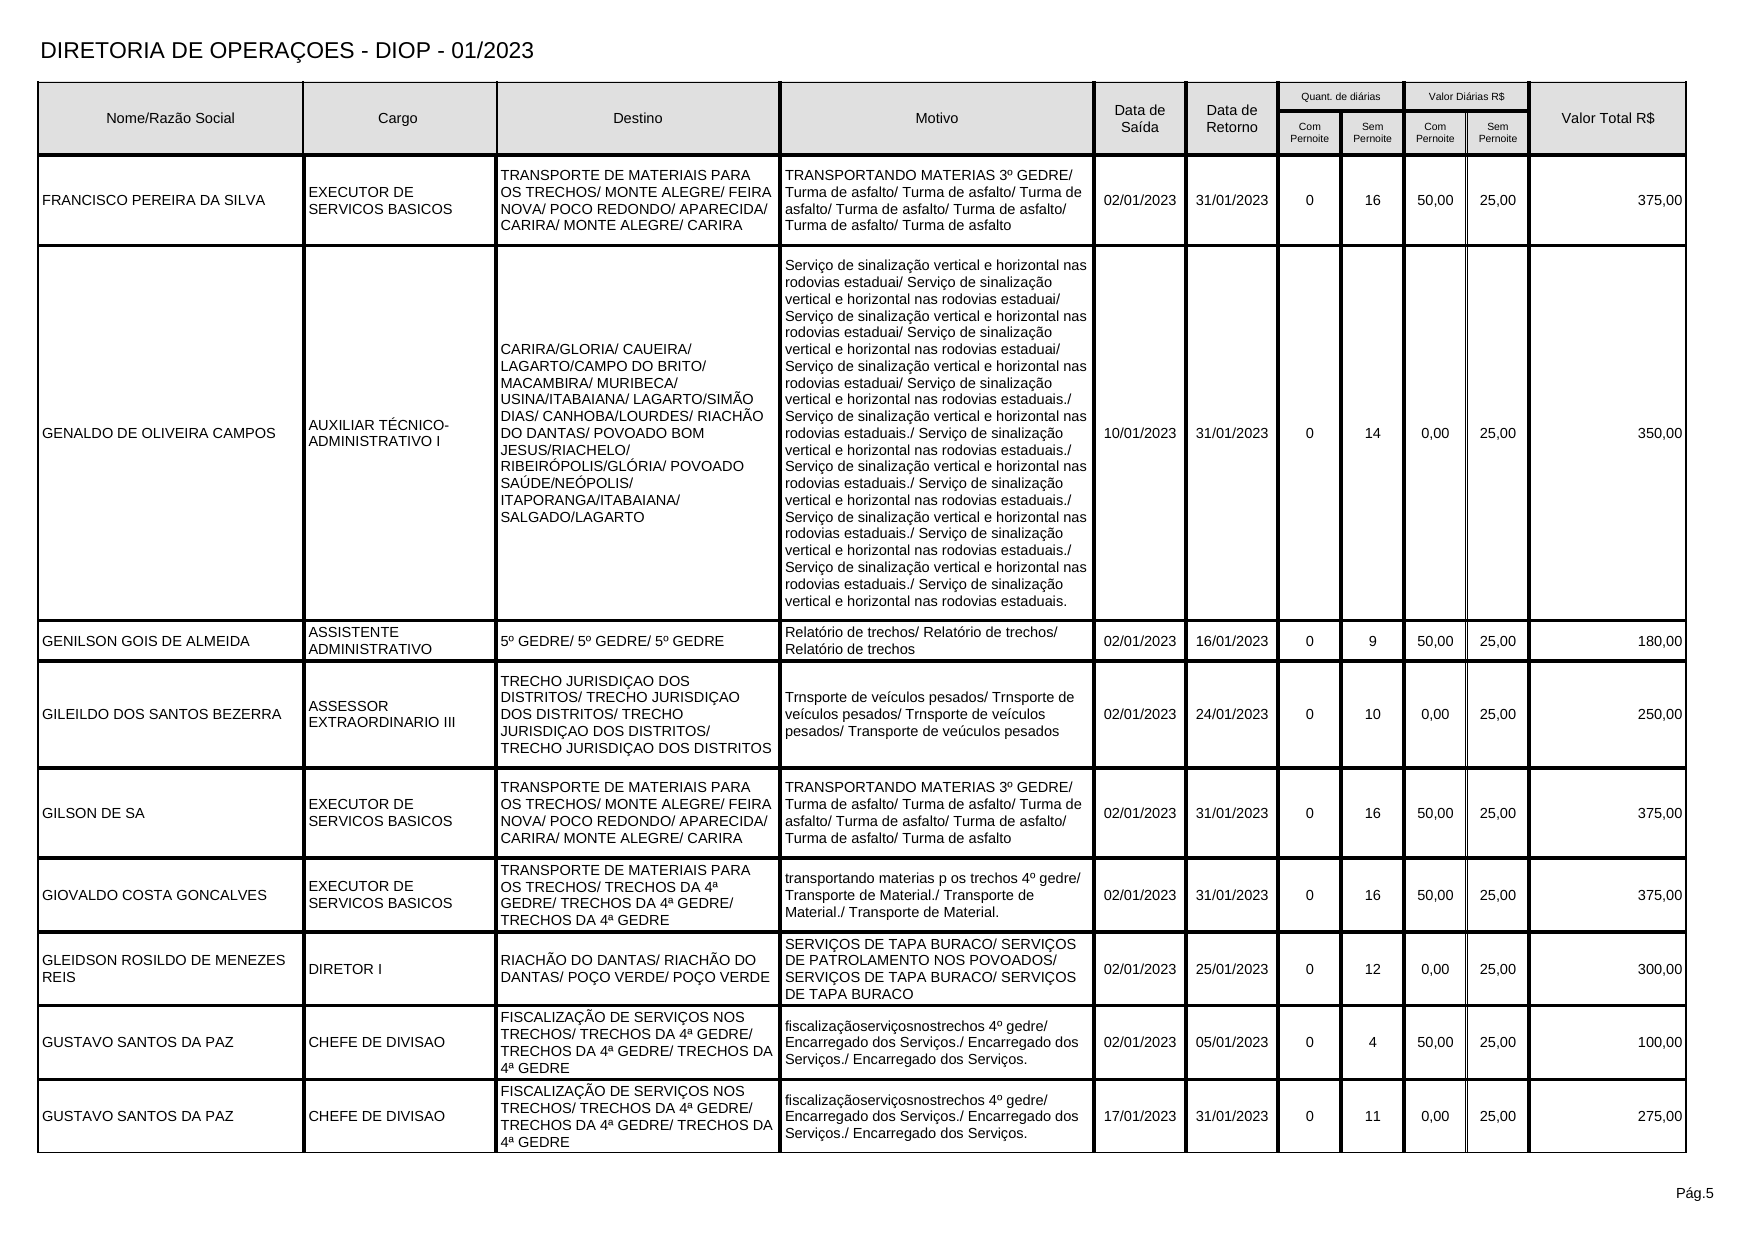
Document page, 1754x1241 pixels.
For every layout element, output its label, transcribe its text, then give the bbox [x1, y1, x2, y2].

table_cell 14 [1343, 247, 1402, 619]
table_cell CARIRA/GLORIA/ CAUEIRA/ LAGARTO/CAMPO DO BRITO/ MACAMBIRA/ MURIBECA/ USINA/ITABAIANA/ LAGARTO/SIMÃO DIAS/ CANHOBA/LOURDES/ RIACHÃO DO DANTAS/ POVOADO BOM JESUS/RIACHELO/ RIBEIRÓPOLIS/GLÓRIA/ POVOADO SAÚDE/NEÓPOLIS/ ITAPORANGA/ITABAIANA/ SALGADO/LAGARTO [498, 247, 778, 619]
table_cell 31/01/2023 [1188, 770, 1276, 856]
table_cell GILEILDO DOS SANTOS BEZERRA [39, 663, 302, 766]
table_cell SERVIÇOS DE TAPA BURACO/ SERVIÇOS DE PATROLAMENTO NOS POVOADOS/ SERVIÇOS DE TAPA BURACO/ SERVIÇOS DE TAPA BURACO [782, 934, 1092, 1004]
table_cell [1322, 37, 1717, 81]
table_cell 31/01/2023 [1188, 1081, 1276, 1152]
table_cell 0,00 [1406, 663, 1465, 766]
table_cell Com Pernoite [1280, 113, 1339, 153]
table_cell [37, 67, 1322, 81]
table_cell 02/01/2023 [1096, 860, 1184, 930]
table_cell 25,00 [1468, 934, 1527, 1004]
table_cell 0 [1280, 663, 1339, 766]
table_cell 5º GEDRE/ 5º GEDRE/ 5º GEDRE [498, 622, 778, 659]
table_cell 0 [1280, 1081, 1339, 1152]
table_cell 180,00 [1531, 622, 1685, 659]
table_cell 0,00 [1406, 247, 1465, 619]
table_cell 05/01/2023 [1188, 1007, 1276, 1078]
table_cell 02/01/2023 [1096, 770, 1184, 856]
table_cell 0 [1280, 770, 1339, 856]
table_cell 31/01/2023 [1188, 157, 1276, 244]
table_cell Data de Saída [1096, 83, 1184, 153]
table_cell 50,00 [1406, 622, 1465, 659]
table_cell Com Pernoite [1406, 113, 1465, 153]
table_cell 12 [1343, 934, 1402, 1004]
table_cell 16/01/2023 [1188, 622, 1276, 659]
table_cell 25,00 [1468, 247, 1527, 619]
table_cell 0 [1280, 934, 1339, 1004]
table_cell 31/01/2023 [1188, 247, 1276, 619]
table_cell 02/01/2023 [1096, 934, 1184, 1004]
table_cell Pág.5 [1573, 1185, 1717, 1202]
table_cell transportando materias p os trechos 4º gedre/ Transporte de Material./ Transporte de Material./ Transporte de Material. [782, 860, 1092, 930]
table_cell Cargo [304, 83, 496, 153]
table_cell 11 [1343, 1081, 1402, 1152]
table_cell 375,00 [1531, 770, 1685, 856]
table_cell CHEFE DE DIVISAO [306, 1007, 494, 1078]
table_cell 4 [1343, 1007, 1402, 1078]
table_cell 02/01/2023 [1096, 663, 1184, 766]
table_cell 375,00 [1531, 157, 1685, 244]
table_cell 25,00 [1468, 1081, 1527, 1152]
table_cell FISCALIZAÇÃO DE SERVIÇOS NOS TRECHOS/ TRECHOS DA 4ª GEDRE/ TRECHOS DA 4ª GEDRE/ TRECHOS DA 4ª GEDRE [498, 1007, 778, 1078]
table_cell 0 [1280, 622, 1339, 659]
table_cell 0 [1280, 860, 1339, 930]
table_cell Trnsporte de veículos pesados/ Trnsporte de veículos pesados/ Trnsporte de veículos pesados/ Transporte de veúculos pesados [782, 663, 1092, 766]
table_cell TRANSPORTE DE MATERIAIS PARA OS TRECHOS/ MONTE ALEGRE/ FEIRA NOVA/ POCO REDONDO/ APARECIDA/ CARIRA/ MONTE ALEGRE/ CARIRA [498, 157, 778, 244]
table_cell 350,00 [1531, 247, 1685, 619]
table_cell GUSTAVO SANTOS DA PAZ [39, 1007, 302, 1078]
table_cell GLEIDSON ROSILDO DE MENEZES REIS [39, 934, 302, 1004]
table_cell CHEFE DE DIVISAO [306, 1081, 494, 1152]
table_cell DIRETOR I [306, 934, 494, 1004]
table_cell 25,00 [1468, 860, 1527, 930]
table_cell 9 [1343, 622, 1402, 659]
table_cell fiscalizaçãoserviçosnostrechos 4º gedre/ Encarregado dos Serviços./ Encarregado dos Serviços./ Encarregado dos Serviços. [782, 1081, 1092, 1152]
table_cell 300,00 [1531, 934, 1685, 1004]
table_cell 0 [1280, 247, 1339, 619]
table_cell Nome/Razão Social [39, 83, 302, 153]
table_cell 100,00 [1531, 1007, 1685, 1078]
table_cell Motivo [782, 83, 1092, 153]
table_cell TRANSPORTE DE MATERIAIS PARA OS TRECHOS/ TRECHOS DA 4ª GEDRE/ TRECHOS DA 4ª GEDRE/ TRECHOS DA 4ª GEDRE [498, 860, 778, 930]
table_cell Relatório de trechos/ Relatório de trechos/ Relatório de trechos [782, 622, 1092, 659]
table_cell FRANCISCO PEREIRA DA SILVA [39, 157, 302, 244]
table_cell 24/01/2023 [1188, 663, 1276, 766]
table_cell 50,00 [1406, 770, 1465, 856]
table_cell 25,00 [1468, 770, 1527, 856]
table_cell 0,00 [1406, 1081, 1465, 1152]
table_cell TRANSPORTANDO MATERIAS 3º GEDRE/ Turma de asfalto/ Turma de asfalto/ Turma de asfalto/ Turma de asfalto/ Turma de asfalto/ Turma de asfalto/ Turma de asfalto [782, 157, 1092, 244]
table_cell Quant. de diárias [1280, 83, 1402, 109]
table_cell EXECUTOR DE SERVICOS BASICOS [306, 157, 494, 244]
table_cell RIACHÃO DO DANTAS/ RIACHÃO DO DANTAS/ POÇO VERDE/ POÇO VERDE [498, 934, 778, 1004]
table_cell TRECHO JURISDIÇAO DOS DISTRITOS/ TRECHO JURISDIÇAO DOS DISTRITOS/ TRECHO JURISDIÇAO DOS DISTRITOS/ TRECHO JURISDIÇAO DOS DISTRITOS [498, 663, 778, 766]
table_cell ASSISTENTE ADMINISTRATIVO [306, 622, 494, 659]
table_cell 275,00 [1531, 1081, 1685, 1152]
table_cell Valor Diárias R$ [1406, 83, 1527, 109]
table_cell 25,00 [1468, 1007, 1527, 1078]
table_cell [37, 1185, 1573, 1202]
table_cell 16 [1343, 770, 1402, 856]
table_cell Sem Pernoite [1468, 113, 1527, 153]
table_cell 02/01/2023 [1096, 622, 1184, 659]
table_cell 02/01/2023 [1096, 157, 1184, 244]
table_cell 16 [1343, 157, 1402, 244]
table_cell 50,00 [1406, 157, 1465, 244]
table_cell 25,00 [1468, 157, 1527, 244]
table_cell [37, 1153, 1687, 1185]
table_cell GENALDO DE OLIVEIRA CAMPOS [39, 247, 302, 619]
table_cell Serviço de sinalização vertical e horizontal nas rodovias estaduai/ Serviço de sinalização vertical e horizontal nas rodovias estaduai/ Serviço de sinalização vertical e horizontal nas rodovias estaduai/ Serviço de sinalização vertical e horizontal nas rodovias estaduai/ Serviço de sinalização vertical e horizontal nas rodovias estaduai/ Serviço de sinalização vertical e horizontal nas rodovias estaduais./ Serviço de sinalização vertical e horizontal nas rodovias estaduais./ Serviço de sinalização vertical e horizontal nas rodovias estaduais./ Serviço de sinalização vertical e horizontal nas rodovias estaduais./ Serviço de sinalização vertical e horizontal nas rodovias estaduais./ Serviço de sinalização vertical e horizontal nas rodovias estaduais./ Serviço de sinalização vertical e horizontal nas rodovias estaduais./ Serviço de sinalização vertical e horizontal nas rodovias estaduais./ Serviço de sinalização vertical e horizontal nas rodovias estaduais. [782, 247, 1092, 619]
table_cell FISCALIZAÇÃO DE SERVIÇOS NOS TRECHOS/ TRECHOS DA 4ª GEDRE/ TRECHOS DA 4ª GEDRE/ TRECHOS DA 4ª GEDRE [498, 1081, 778, 1152]
table_cell 16 [1343, 860, 1402, 930]
table_cell 17/01/2023 [1096, 1081, 1184, 1152]
table_cell [1687, 81, 1717, 1185]
table_cell AUXILIAR TÉCNICO-ADMINISTRATIVO I [306, 247, 494, 619]
table_cell 0 [1280, 157, 1339, 244]
table_cell TRANSPORTE DE MATERIAIS PARA OS TRECHOS/ MONTE ALEGRE/ FEIRA NOVA/ POCO REDONDO/ APARECIDA/ CARIRA/ MONTE ALEGRE/ CARIRA [498, 770, 778, 856]
table_cell 10 [1343, 663, 1402, 766]
table_cell TRANSPORTANDO MATERIAS 3º GEDRE/ Turma de asfalto/ Turma de asfalto/ Turma de asfalto/ Turma de asfalto/ Turma de asfalto/ Turma de asfalto/ Turma de asfalto [782, 770, 1092, 856]
table_cell 50,00 [1406, 1007, 1465, 1078]
table_cell Destino [498, 83, 778, 153]
table_cell Data de Retorno [1188, 83, 1276, 153]
table_cell Sem Pernoite [1343, 113, 1402, 153]
table_cell 375,00 [1531, 860, 1685, 930]
table_cell 10/01/2023 [1096, 247, 1184, 619]
table_cell 0 [1280, 1007, 1339, 1078]
table_cell DIRETORIA DE OPERAÇOES - DIOP - 01/2023 [37, 37, 1322, 67]
table_cell GUSTAVO SANTOS DA PAZ [39, 1081, 302, 1152]
table_cell fiscalizaçãoserviçosnostrechos 4º gedre/ Encarregado dos Serviços./ Encarregado dos Serviços./ Encarregado dos Serviços. [782, 1007, 1092, 1078]
table_cell 25,00 [1468, 622, 1527, 659]
table_cell ASSESSOR EXTRAORDINARIO III [306, 663, 494, 766]
table_cell 250,00 [1531, 663, 1685, 766]
table_cell 50,00 [1406, 860, 1465, 930]
table_cell 0,00 [1406, 934, 1465, 1004]
table_cell GIOVALDO COSTA GONCALVES [39, 860, 302, 930]
table_cell 25/01/2023 [1188, 934, 1276, 1004]
table_cell EXECUTOR DE SERVICOS BASICOS [306, 860, 494, 930]
table_cell GILSON DE SA [39, 770, 302, 856]
table_cell Valor Total R$ [1531, 83, 1685, 153]
table_cell 31/01/2023 [1188, 860, 1276, 930]
table_cell 25,00 [1468, 663, 1527, 766]
table_cell GENILSON GOIS DE ALMEIDA [39, 622, 302, 659]
table_cell EXECUTOR DE SERVICOS BASICOS [306, 770, 494, 856]
table_cell 02/01/2023 [1096, 1007, 1184, 1078]
